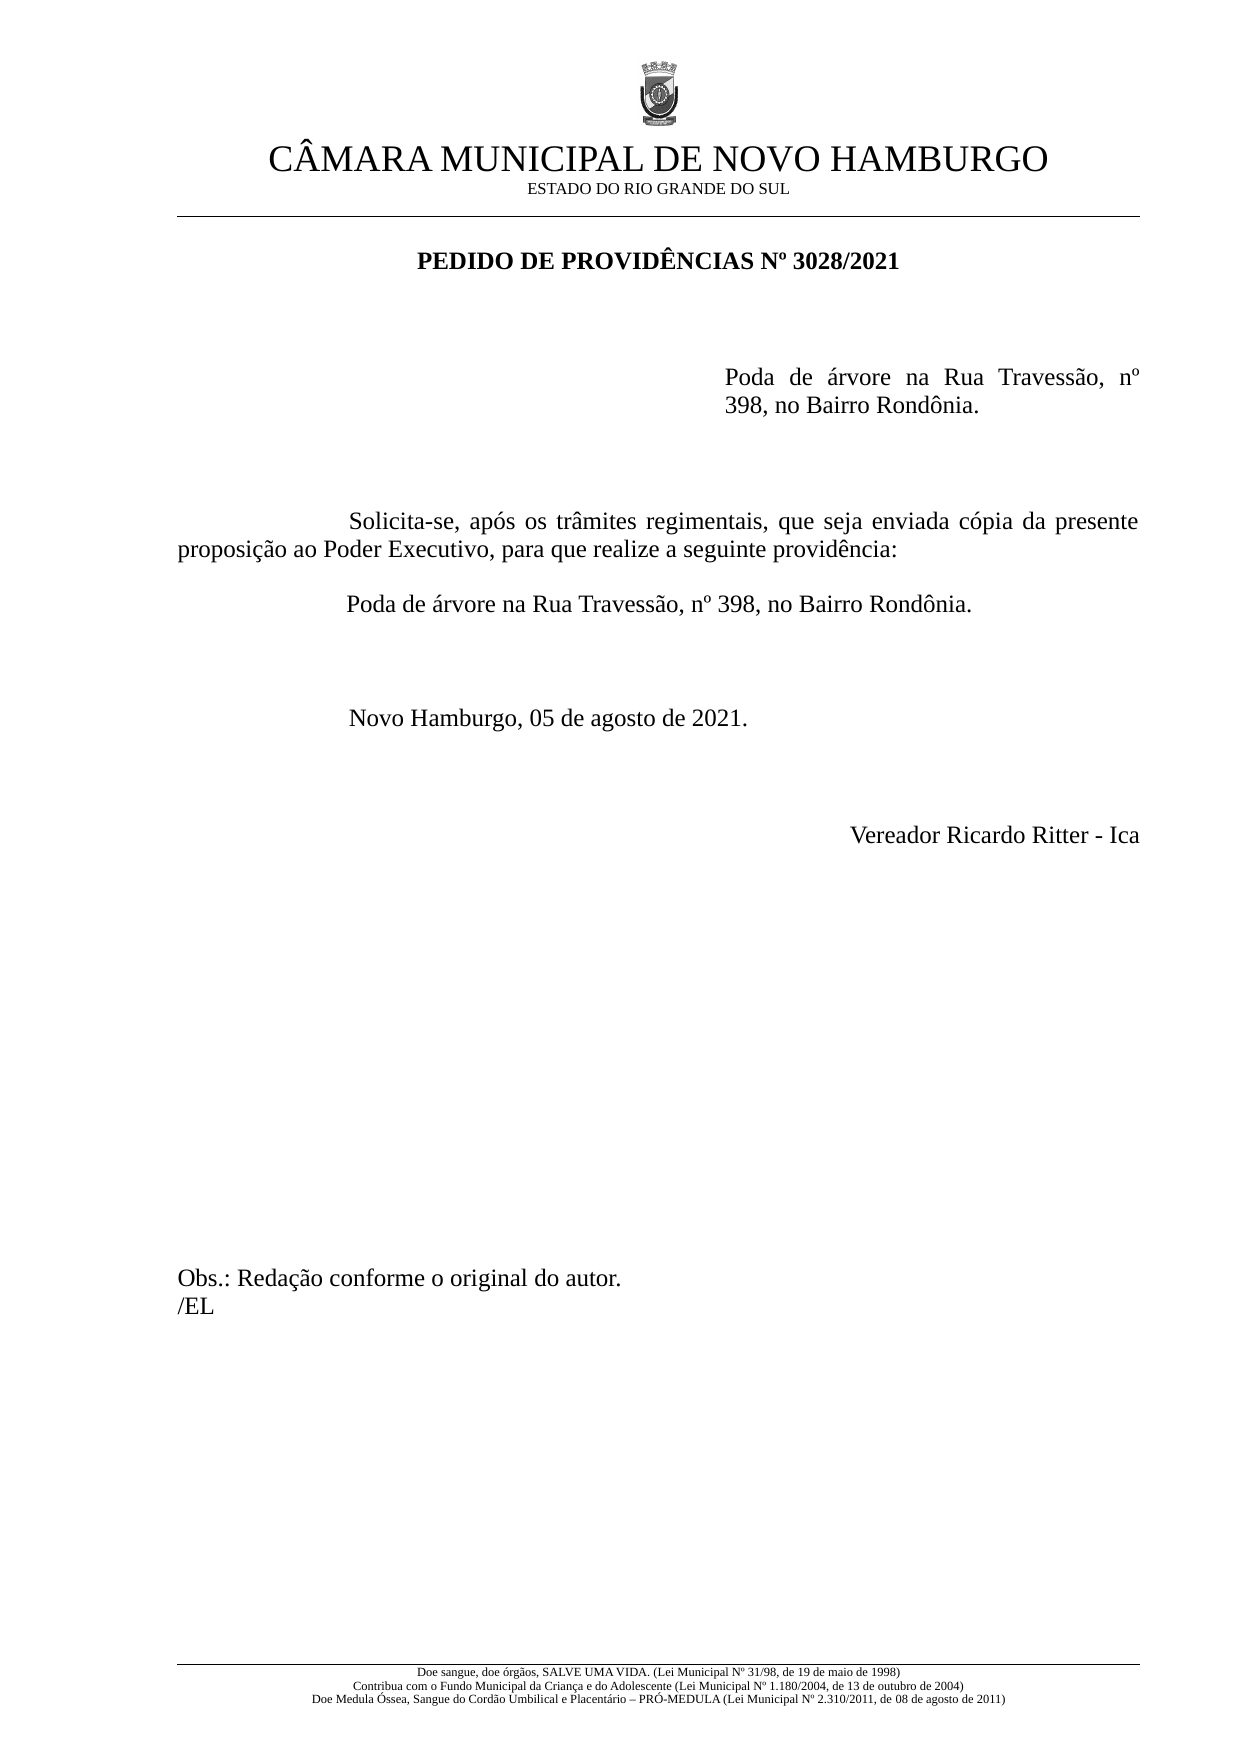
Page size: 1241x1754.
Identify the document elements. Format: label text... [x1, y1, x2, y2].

text PEDIDO DE PROVIDÊNCIAS Nº 3028/2021 [177, 247, 1140, 274]
text Solicita-se, após os trâmites regimentais, que seja enviada cópia da presente proposição ao Poder Executivo, para que realize a seguinte providência: [177, 507, 1140, 562]
text Obs.: Redação conforme o original do autor. [177, 1264, 1140, 1292]
list Poda de árvore na Rua Travessão, nº 398, no Bairro Rondônia. [177, 590, 1140, 618]
list Poda de árvore na Rua Travessão, nº 398, no Bairro Rondônia. [687, 363, 1140, 418]
text Vereador Ricardo Ritter - Ica [649, 821, 1140, 848]
text /EL [177, 1292, 1140, 1319]
text Novo Hamburgo, 05 de agosto de 2021. [177, 704, 1140, 732]
